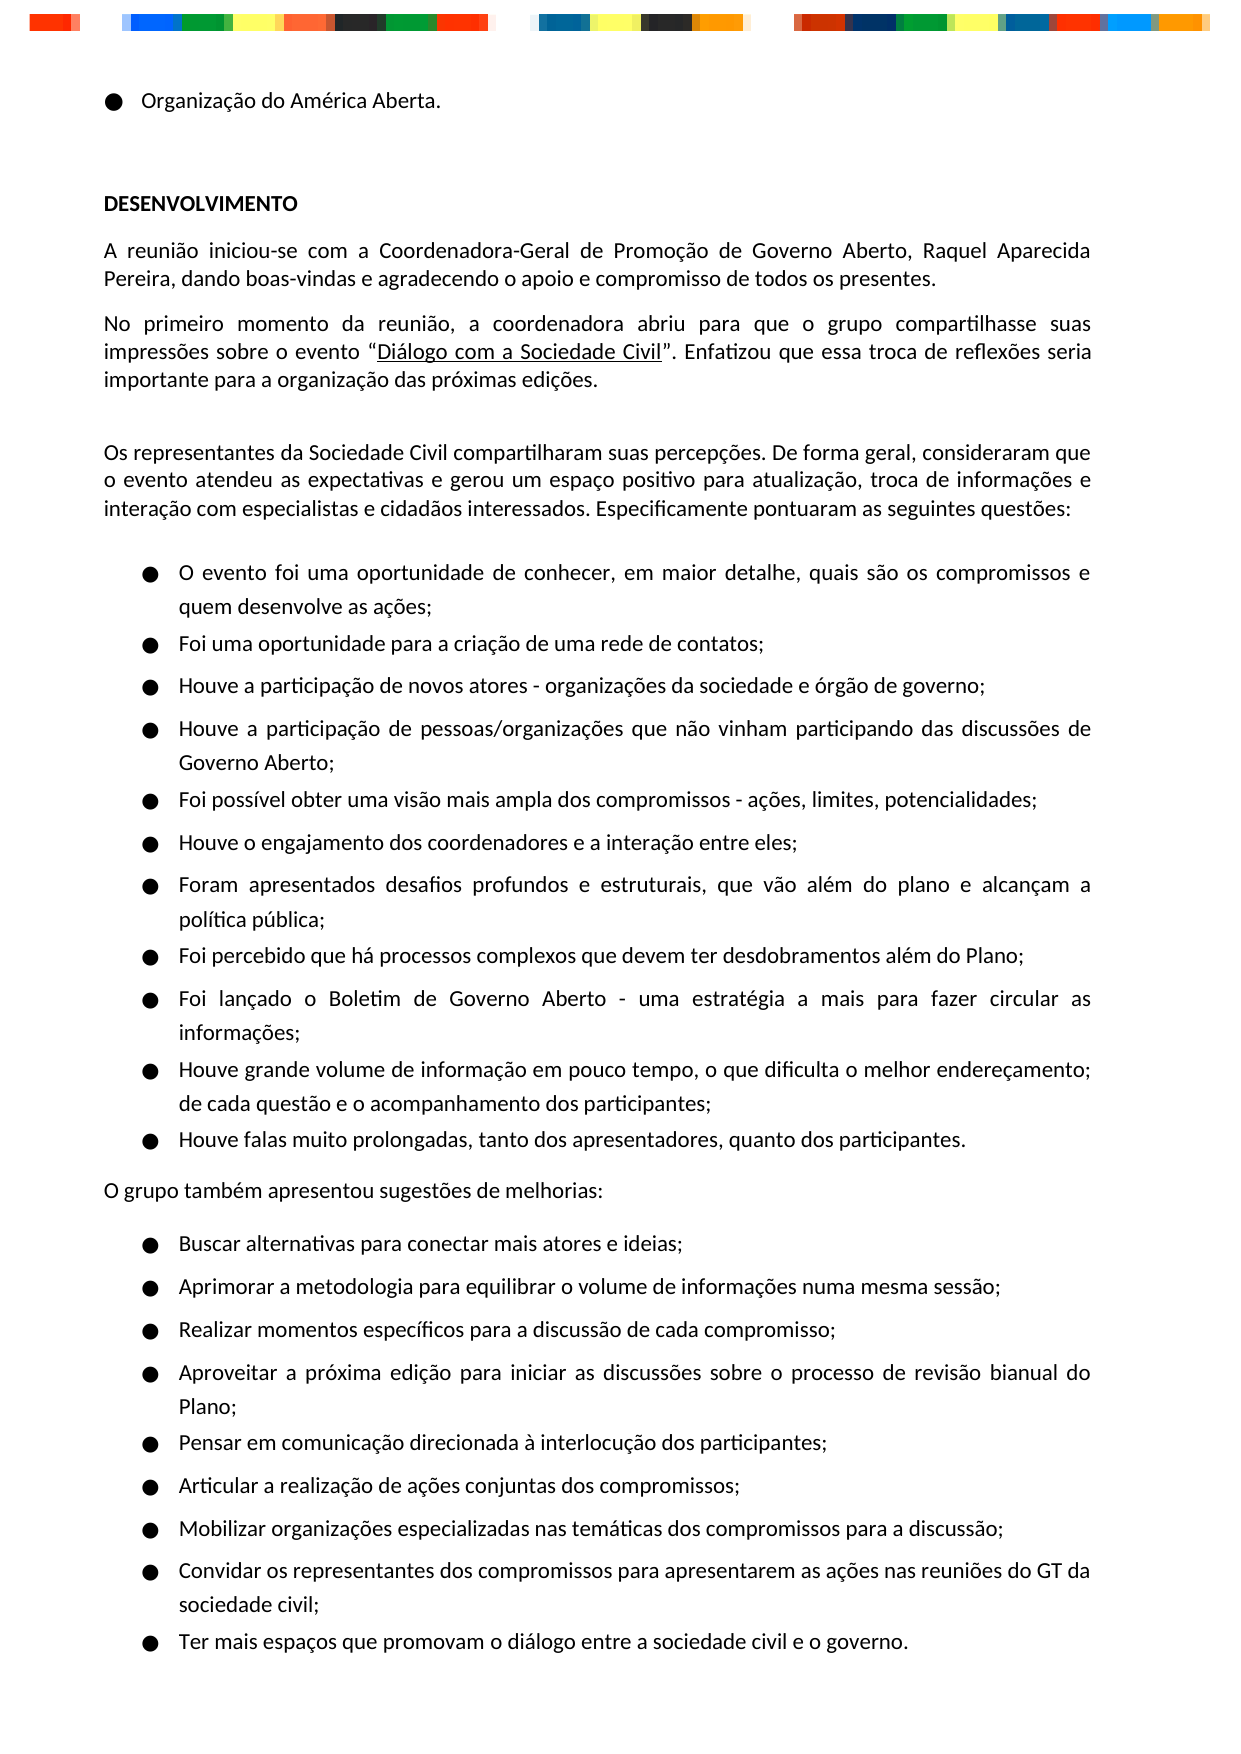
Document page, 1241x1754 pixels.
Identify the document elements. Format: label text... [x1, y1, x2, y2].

picture [1050, 14, 1241, 31]
list Houve o engajamento dos coordenadores e a interação entre eles; [141, 819, 1093, 862]
text DESENVOLVIMENTO [103, 189, 1093, 217]
list Mobilizar organizações especializadas nas temáticas dos compromissos para a discussão; [141, 1505, 1093, 1548]
text Os representantes da Sociedade Civil compartilharam suas percepções. De forma geral, consideraram que o evento atendeu as expectativas e gerou um espaço positivo para atualização, troca de informações e interação com especialistas e cidadãos interessados. Especificamente pontuaram as seguintes questões: [103, 438, 1093, 522]
list Houve a participação de novos atores - organizações da sociedade e órgão de governo; [141, 663, 1093, 706]
list Articular a realização de ações conjuntas dos compromissos; [141, 1462, 1093, 1505]
text A reunião iniciou-se com a Coordenadora-Geral de Promoção de Governo Aberto, Raquel Aparecida Pereira, dando boas-vindas e agradecendo o apoio e compromisso de todos os presentes. [103, 236, 1093, 292]
list Houve falas muito prolongadas, tanto dos apresentadores, quanto dos participantes. [141, 1117, 1093, 1159]
list Realizar momentos específicos para a discussão de cada compromisso; [141, 1306, 1093, 1349]
picture [574, 14, 1014, 31]
list Aproveitar a próxima edição para iniciar as discussões sobre o processo de revisão bianual do Plano; [141, 1349, 1093, 1420]
list Foi lançado o Boletim de Governo Aberto - uma estratégia a mais para fazer circular as informações; [141, 975, 1093, 1046]
list Foi percebido que há processos complexos que devem ter desdobramentos além do Plano; [141, 933, 1093, 975]
list Foi uma oportunidade para a criação de uma rede de contatos; [141, 620, 1093, 663]
list Pensar em comunicação direcionada à interlocução dos participantes; [141, 1420, 1093, 1462]
list Convidar os representantes dos compromissos para apresentarem as ações nas reuniões do GT da sociedade civil; [141, 1548, 1093, 1619]
list Foram apresentados desafios profundos e estruturais, que vão além do plano e alcançam a política pública; [141, 862, 1093, 933]
list Foi possível obter uma visão mais ampla dos compromissos - ações, limites, potencialidades; [141, 777, 1093, 819]
list O evento foi uma oportunidade de conhecer, em maior detalhe, quais são os compromissos e quem desenvolve as ações; [141, 550, 1093, 620]
text O grupo também apresentou sugestões de melhorias: [103, 1176, 1093, 1204]
list Aprimorar a metodologia para equilibrar o volume de informações numa mesma sessão; [141, 1264, 1093, 1306]
list Ter mais espaços que promovam o diálogo entre a sociedade civil e o governo. [141, 1619, 1093, 1661]
text No primeiro momento da reunião, a coordenadora abriu para que o grupo compartilhasse suas impressões sobre o evento “Diálogo com a Sociedade Civil”. Enfatizou que essa troca de reflexões seria importante para a organização das próximas edições. [103, 309, 1093, 393]
list Buscar alternativas para conectar mais atores e ideias; [141, 1221, 1093, 1264]
list Organização do América Aberta. [103, 75, 1093, 122]
list Houve grande volume de informação em pouco tempo, o que dificulta o melhor endereçamento; de cada questão e o acompanhamento dos participantes; [141, 1046, 1093, 1117]
picture [29, 14, 546, 31]
list Houve a participação de pessoas/organizações que não vinham participando das discussões de Governo Aberto; [141, 706, 1093, 777]
